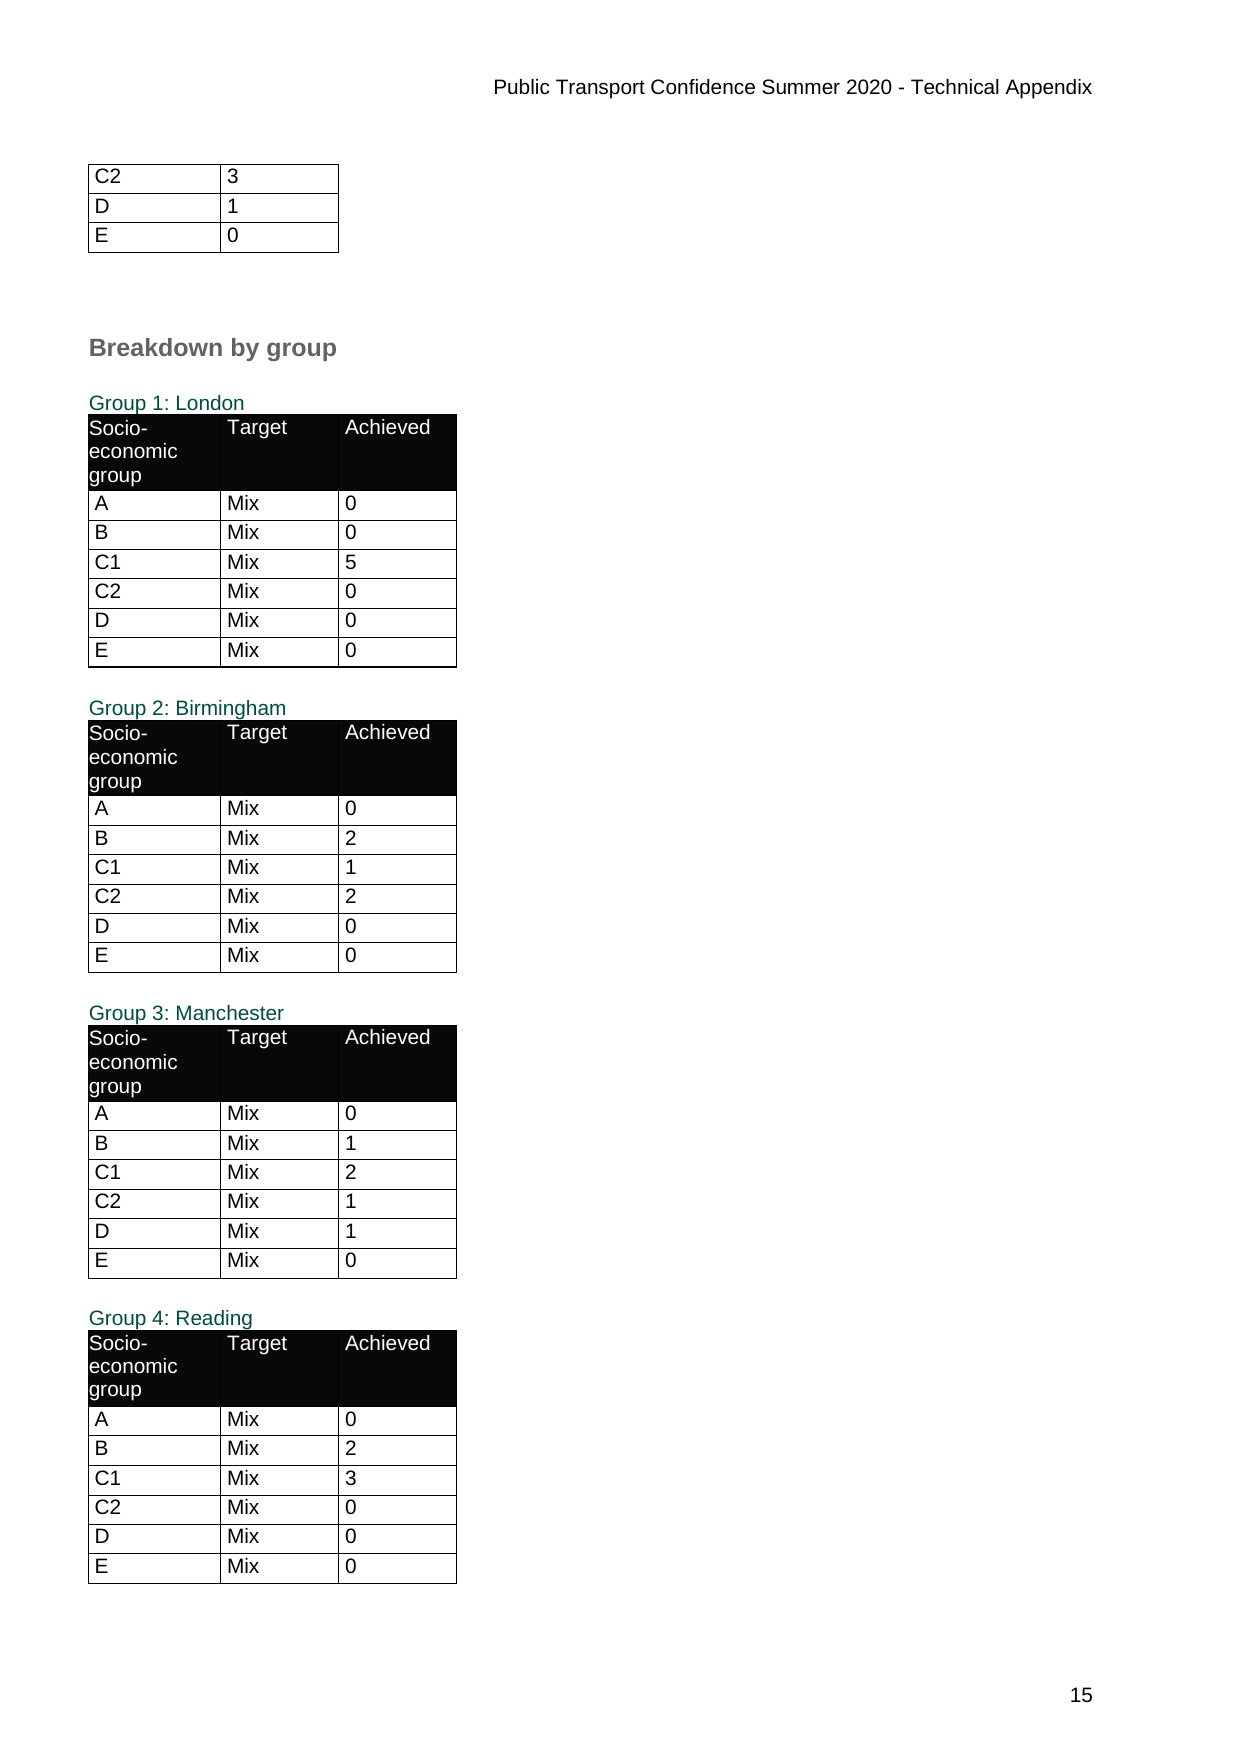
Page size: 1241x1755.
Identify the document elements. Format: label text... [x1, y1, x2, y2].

table_cell A [89, 491, 220, 519]
table_cell D [89, 1525, 220, 1553]
table_cell B [89, 826, 220, 854]
table_cell 2 [339, 826, 456, 854]
table_cell Mix [221, 1436, 338, 1465]
table_cell Mix [221, 1249, 338, 1277]
table_cell C2 [89, 579, 220, 608]
table_cell 0 [339, 1525, 456, 1553]
table_cell Mix [221, 1407, 338, 1435]
table_cell 1 [339, 1131, 456, 1159]
table_cell Mix [221, 1190, 338, 1218]
table_cell B [89, 1131, 220, 1159]
table_header Socio- economic group [89, 721, 220, 795]
table_cell 1 [339, 1219, 456, 1247]
text Group 1: London [88, 390, 1163, 414]
table_cell Mix [221, 550, 338, 578]
table_cell 0 [339, 638, 456, 666]
table_cell C2 [89, 885, 220, 913]
table_cell 1 [339, 855, 456, 883]
text Group 4: Reading [88, 1306, 1163, 1330]
table_header Target [221, 1331, 338, 1406]
table_cell Mix [221, 885, 338, 913]
table_cell 0 [339, 1102, 456, 1130]
table_header Achieved [339, 1026, 456, 1101]
table_cell D [89, 194, 220, 222]
table_cell Mix [221, 1131, 338, 1159]
table_cell 0 [221, 223, 338, 252]
table_cell 5 [339, 550, 456, 578]
table_cell Mix [221, 609, 338, 637]
table_cell B [89, 1436, 220, 1465]
text Group 3: Manchester [88, 1001, 1163, 1025]
table_cell Mix [221, 826, 338, 854]
table_cell D [89, 609, 220, 637]
table_header Socio- economic group [89, 1331, 220, 1406]
table_header C2 [89, 165, 220, 193]
table_cell Mix [221, 1219, 338, 1247]
table_cell A [89, 796, 220, 825]
table_cell 0 [339, 1249, 456, 1277]
table_cell 0 [339, 521, 456, 549]
table_cell D [89, 1219, 220, 1247]
table_cell A [89, 1102, 220, 1130]
table_cell 0 [339, 1496, 456, 1524]
table_cell E [89, 1249, 220, 1277]
table_header Target [221, 415, 338, 490]
table_cell Mix [221, 1466, 338, 1494]
table_cell A [89, 1407, 220, 1435]
table_cell B [89, 521, 220, 549]
table_cell C1 [89, 855, 220, 883]
table_header Socio- economic group [89, 1026, 220, 1101]
table_cell Mix [221, 579, 338, 608]
table_cell 0 [339, 796, 456, 825]
table_cell 0 [339, 1554, 456, 1583]
table_cell Mix [221, 1102, 338, 1130]
table_header Target [221, 1026, 338, 1101]
table_header Achieved [339, 415, 456, 490]
table_cell 2 [339, 885, 456, 913]
table_cell Mix [221, 855, 338, 883]
table_cell 1 [339, 1190, 456, 1218]
table_cell E [89, 223, 220, 252]
table_cell E [89, 1554, 220, 1583]
table_header 3 [221, 165, 338, 193]
table_cell 0 [339, 943, 456, 972]
table_cell C1 [89, 550, 220, 578]
table_cell Mix [221, 943, 338, 972]
table_cell 0 [339, 491, 456, 519]
table_cell Mix [221, 1160, 338, 1189]
table_cell 0 [339, 1407, 456, 1435]
table_cell Mix [221, 491, 338, 519]
table_cell D [89, 914, 220, 942]
table_header Socio- economic group [89, 415, 220, 490]
subtitle Breakdown by group [88, 333, 1163, 362]
table_cell 2 [339, 1160, 456, 1189]
table_cell Mix [221, 521, 338, 549]
table_cell 0 [339, 914, 456, 942]
table_cell Mix [221, 1496, 338, 1524]
table_cell Mix [221, 914, 338, 942]
table_header Achieved [339, 1331, 456, 1406]
table_cell C1 [89, 1160, 220, 1189]
table_header Achieved [339, 721, 456, 795]
table_cell Mix [221, 1525, 338, 1553]
table_cell 3 [339, 1466, 456, 1494]
table_cell C1 [89, 1466, 220, 1494]
text Group 2: Birmingham [88, 696, 1163, 719]
table_cell E [89, 638, 220, 666]
table_cell C2 [89, 1190, 220, 1218]
table_cell 1 [221, 194, 338, 222]
table_cell Mix [221, 1554, 338, 1583]
table_header Target [221, 721, 338, 795]
table_cell Mix [221, 638, 338, 666]
table_cell C2 [89, 1496, 220, 1524]
table_cell 2 [339, 1436, 456, 1465]
table_cell 0 [339, 579, 456, 608]
table_cell 0 [339, 609, 456, 637]
table_cell Mix [221, 796, 338, 825]
table_cell E [89, 943, 220, 972]
